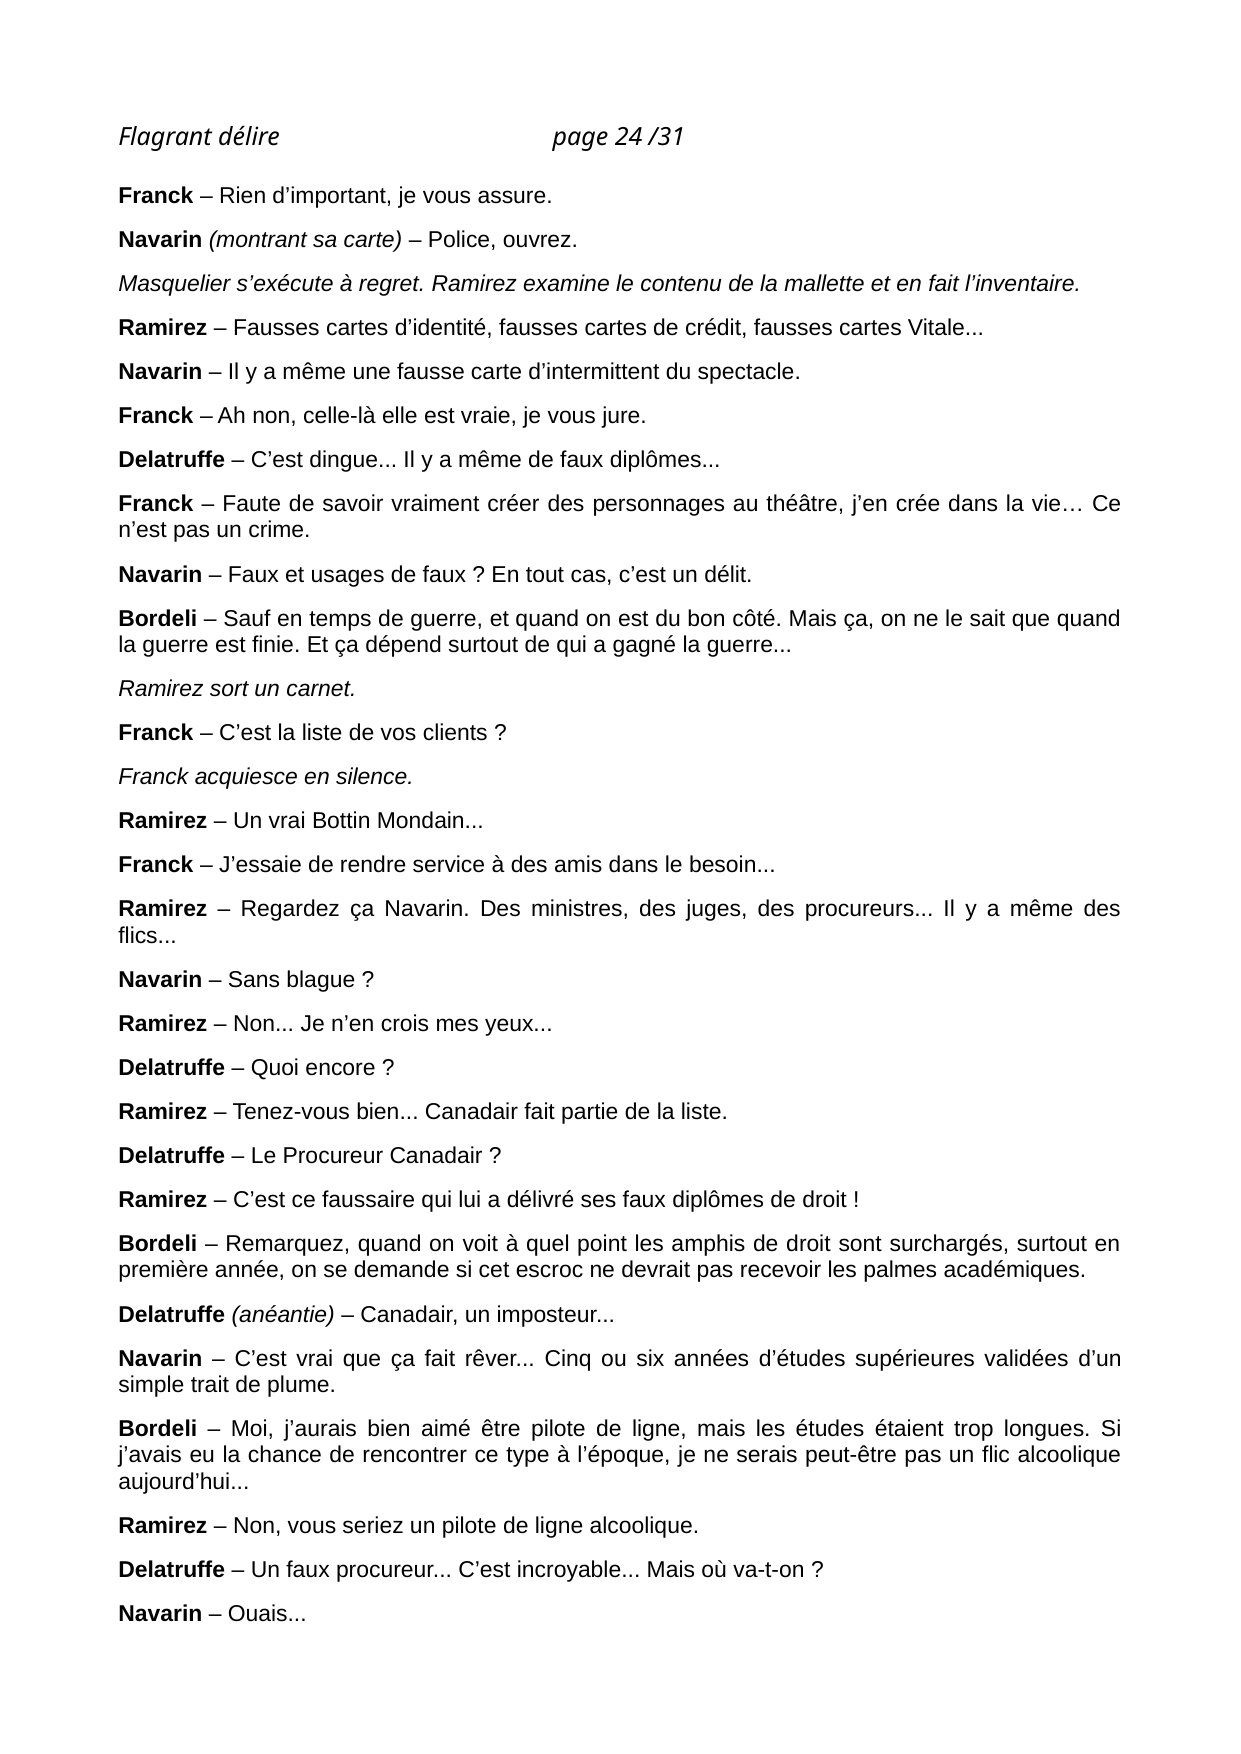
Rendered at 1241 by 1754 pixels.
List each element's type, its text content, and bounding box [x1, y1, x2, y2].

text Franck – Faute de savoir vraiment créer des personnages au théâtre, j’en crée dans la vie… Ce n’est pas un crime. [118, 490, 1122, 543]
text Navarin – Faux et usages de faux ? En tout cas, c’est un délit. [118, 561, 1122, 587]
text Franck – Rien d’important, je vous assure. [118, 182, 1122, 208]
text Navarin – Sans blague ? [118, 966, 1122, 992]
text Ramirez – Regardez ça Navarin. Des ministres, des juges, des procureurs... Il y a même des flics... [118, 895, 1122, 948]
text Ramirez – Non, vous seriez un pilote de ligne alcoolique. [118, 1512, 1122, 1538]
text Delatruffe – Quoi encore ? [118, 1054, 1122, 1080]
text Bordeli – Moi, j’aurais bien aimé être pilote de ligne, mais les études étaient trop longues. Si j’avais eu la chance de rencontrer ce type à l’époque, je ne serais peut-être pas un flic alcoolique aujourd’hui... [118, 1415, 1122, 1494]
text Ramirez – Un vrai Bottin Mondain... [118, 807, 1122, 833]
text Ramirez – Non... Je n’en crois mes yeux... [118, 1010, 1122, 1036]
text Franck – J’essaie de rendre service à des amis dans le besoin... [118, 851, 1122, 878]
text Ramirez – C’est ce faussaire qui lui a délivré ses faux diplômes de droit ! [118, 1186, 1122, 1212]
text Franck acquiesce en silence. [118, 763, 1122, 789]
text Masquelier s’exécute à regret. Ramirez examine le contenu de la mallette et en fait l’inventaire. [118, 270, 1122, 296]
text Ramirez – Tenez-vous bien... Canadair fait partie de la liste. [118, 1098, 1122, 1124]
text Ramirez – Fausses cartes d’identité, fausses cartes de crédit, fausses cartes Vitale... [118, 314, 1122, 340]
text Navarin (montrant sa carte) – Police, ouvrez. [118, 226, 1122, 252]
text Bordeli – Sauf en temps de guerre, et quand on est du bon côté. Mais ça, on ne le sait que quand la guerre est finie. Et ça dépend surtout de qui a gagné la guerre... [118, 604, 1122, 657]
text Delatruffe – Un faux procureur... C’est incroyable... Mais où va-t-on ? [118, 1556, 1122, 1582]
text Franck – C’est la liste de vos clients ? [118, 719, 1122, 745]
text Delatruffe – C’est dingue... Il y a même de faux diplômes... [118, 446, 1122, 472]
text Navarin – Ouais... [118, 1600, 1122, 1626]
text Delatruffe – Le Procureur Canadair ? [118, 1142, 1122, 1168]
text Bordeli – Remarquez, quand on voit à quel point les amphis de droit sont surchargés, surtout en première année, on se demande si cet escroc ne devrait pas recevoir les palmes académiques. [118, 1230, 1122, 1283]
text Navarin – C’est vrai que ça fait rêver... Cinq ou six années d’études supérieures validées d’un simple trait de plume. [118, 1344, 1122, 1397]
text Navarin – Il y a même une fausse carte d’intermittent du spectacle. [118, 358, 1122, 384]
text Delatruffe (anéantie) – Canadair, un imposteur... [118, 1301, 1122, 1327]
text Franck – Ah non, celle-là elle est vraie, je vous jure. [118, 402, 1122, 428]
text Ramirez sort un carnet. [118, 675, 1122, 701]
